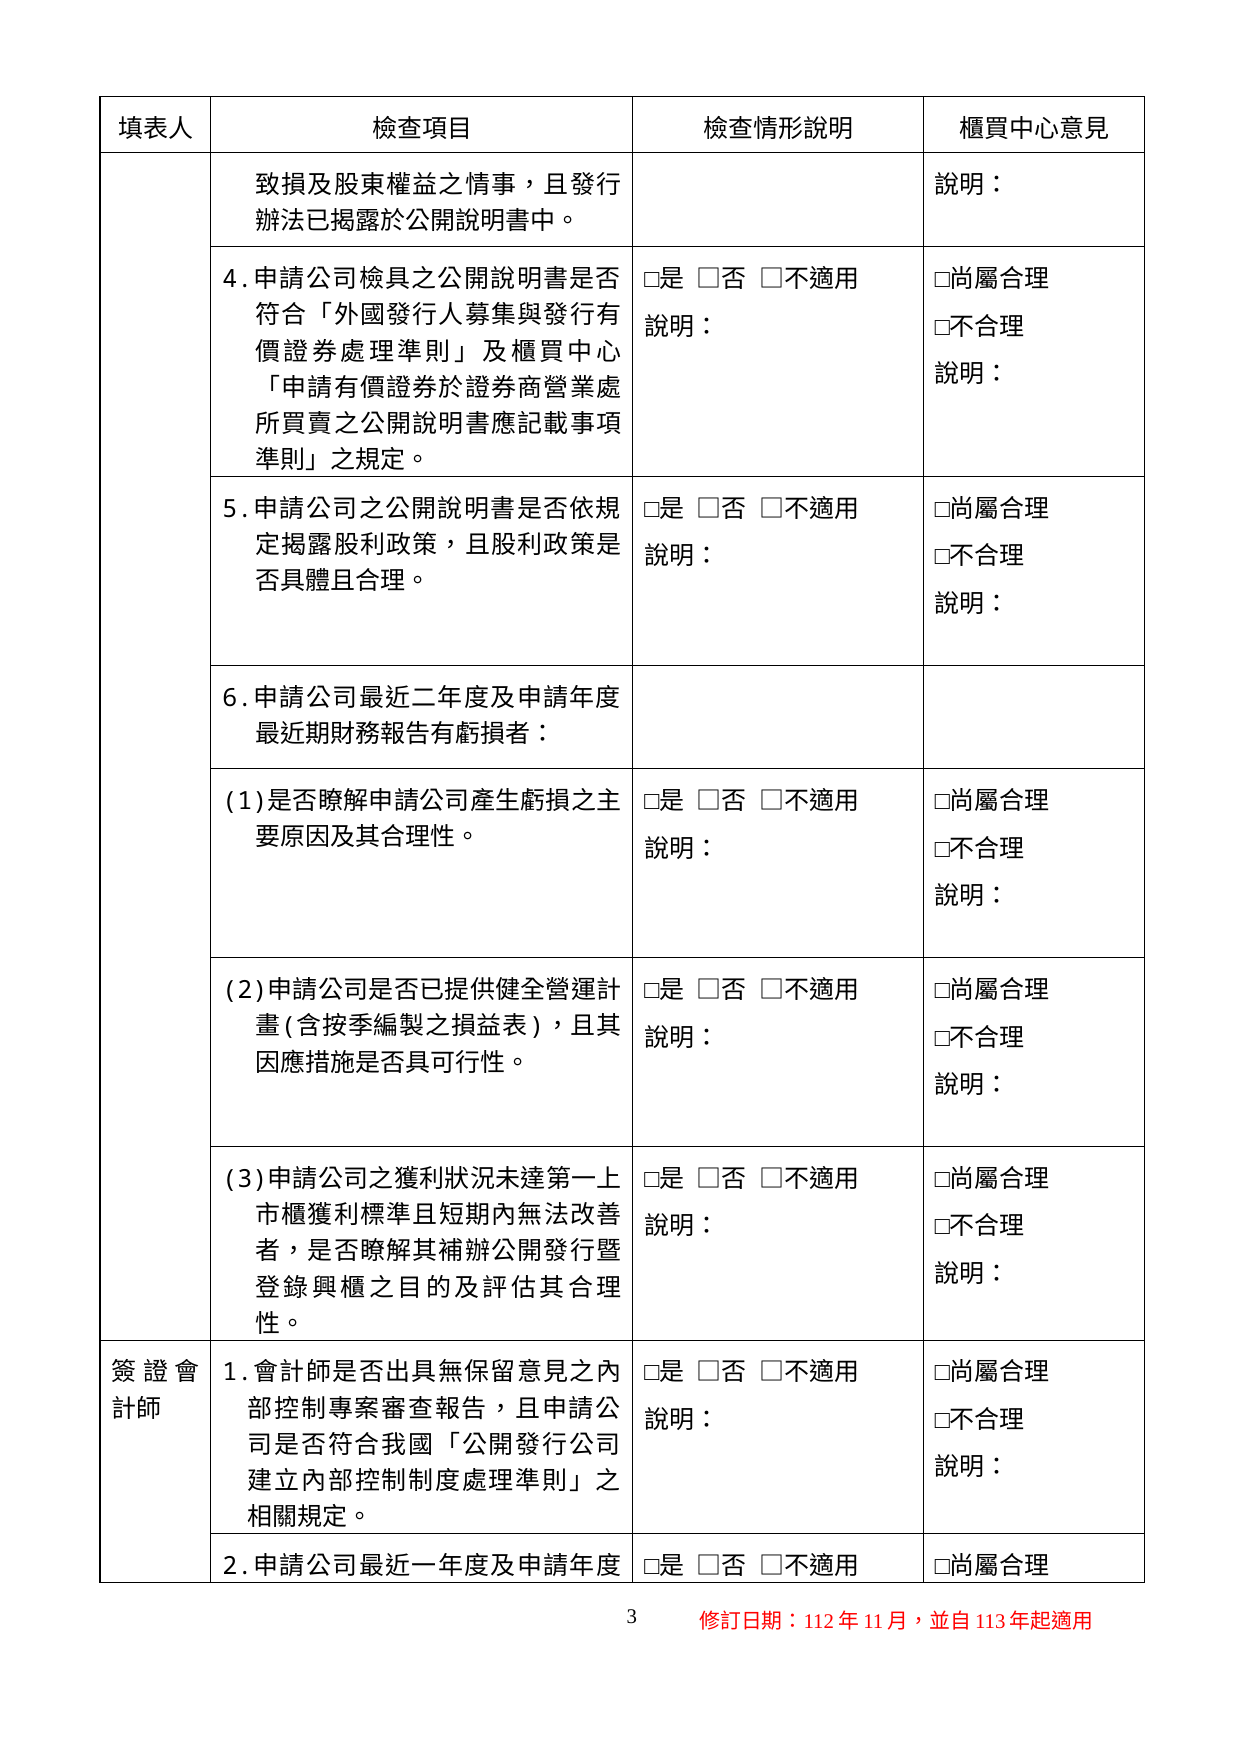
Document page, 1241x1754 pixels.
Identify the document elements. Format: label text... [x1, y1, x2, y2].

table_cell 說明： [924, 153, 1144, 246]
table_cell 5.申請公司之公開說明書是否依規定揭露股利政策，且股利政策是否具體且合理。 [211, 477, 632, 665]
table_cell [101, 153, 210, 1339]
table_cell □尚屬合理 □不合理 說明： [924, 769, 1144, 957]
table_header 填表人 [101, 97, 210, 152]
table_cell □是 □否 □不適用 說明： [633, 1341, 923, 1533]
table_cell 致損及股東權益之情事，且發行辦法已揭露於公開說明書中。 [211, 153, 632, 246]
table_cell □尚屬合理 □不合理 說明： [924, 1147, 1144, 1339]
table_cell □是 □否 □不適用 說明： [633, 1147, 923, 1339]
table_header 檢查情形說明 [633, 97, 923, 152]
table_cell □尚屬合理 □不合理 說明： [924, 958, 1144, 1146]
table_cell 2.申請公司最近一年度及申請年度 [211, 1534, 632, 1582]
table_header 櫃買中心意見 [924, 97, 1144, 152]
table_cell 簽證會計師 [101, 1341, 210, 1582]
table_cell 6.申請公司最近二年度及申請年度最近期財務報告有虧損者： [211, 666, 632, 768]
table_cell 1.會計師是否出具無保留意見之內部控制專案審查報告，且申請公司是否符合我國「公開發行公司建立內部控制制度處理準則」之相關規定。 [211, 1341, 632, 1533]
table_cell 4.申請公司檢具之公開說明書是否符合「外國發行人募集與發行有價證券處理準則」及櫃買中心「申請有價證券於證券商營業處所買賣之公開說明書應記載事項準則」之規定。 [211, 247, 632, 476]
table_cell (3)申請公司之獲利狀況未達第一上市櫃獲利標準且短期內無法改善者，是否瞭解其補辦公開發行暨登錄興櫃之目的及評估其合理性。 [211, 1147, 632, 1339]
table_cell □是 □否 □不適用 說明： [633, 769, 923, 957]
table_cell □尚屬合理 □不合理 說明： [924, 477, 1144, 665]
table_cell □是 □否 □不適用 說明： [633, 247, 923, 476]
table_cell [924, 666, 1144, 768]
table_cell (1)是否瞭解申請公司產生虧損之主要原因及其合理性。 [211, 769, 632, 957]
table_cell [633, 666, 923, 768]
table_cell (2)申請公司是否已提供健全營運計畫(含按季編製之損益表)，且其因應措施是否具可行性。 [211, 958, 632, 1146]
table_cell □尚屬合理 □不合理 說明： [924, 247, 1144, 476]
table_cell □是 □否 □不適用 說明： [633, 958, 923, 1146]
table_cell □是 □否 □不適用 [633, 1534, 923, 1582]
table_cell □是 □否 □不適用 說明： [633, 477, 923, 665]
table_cell □尚屬合理 [924, 1534, 1144, 1582]
table_cell [633, 153, 923, 246]
table_cell □尚屬合理 □不合理 說明： [924, 1341, 1144, 1533]
table_header 檢查項目 [211, 97, 632, 152]
